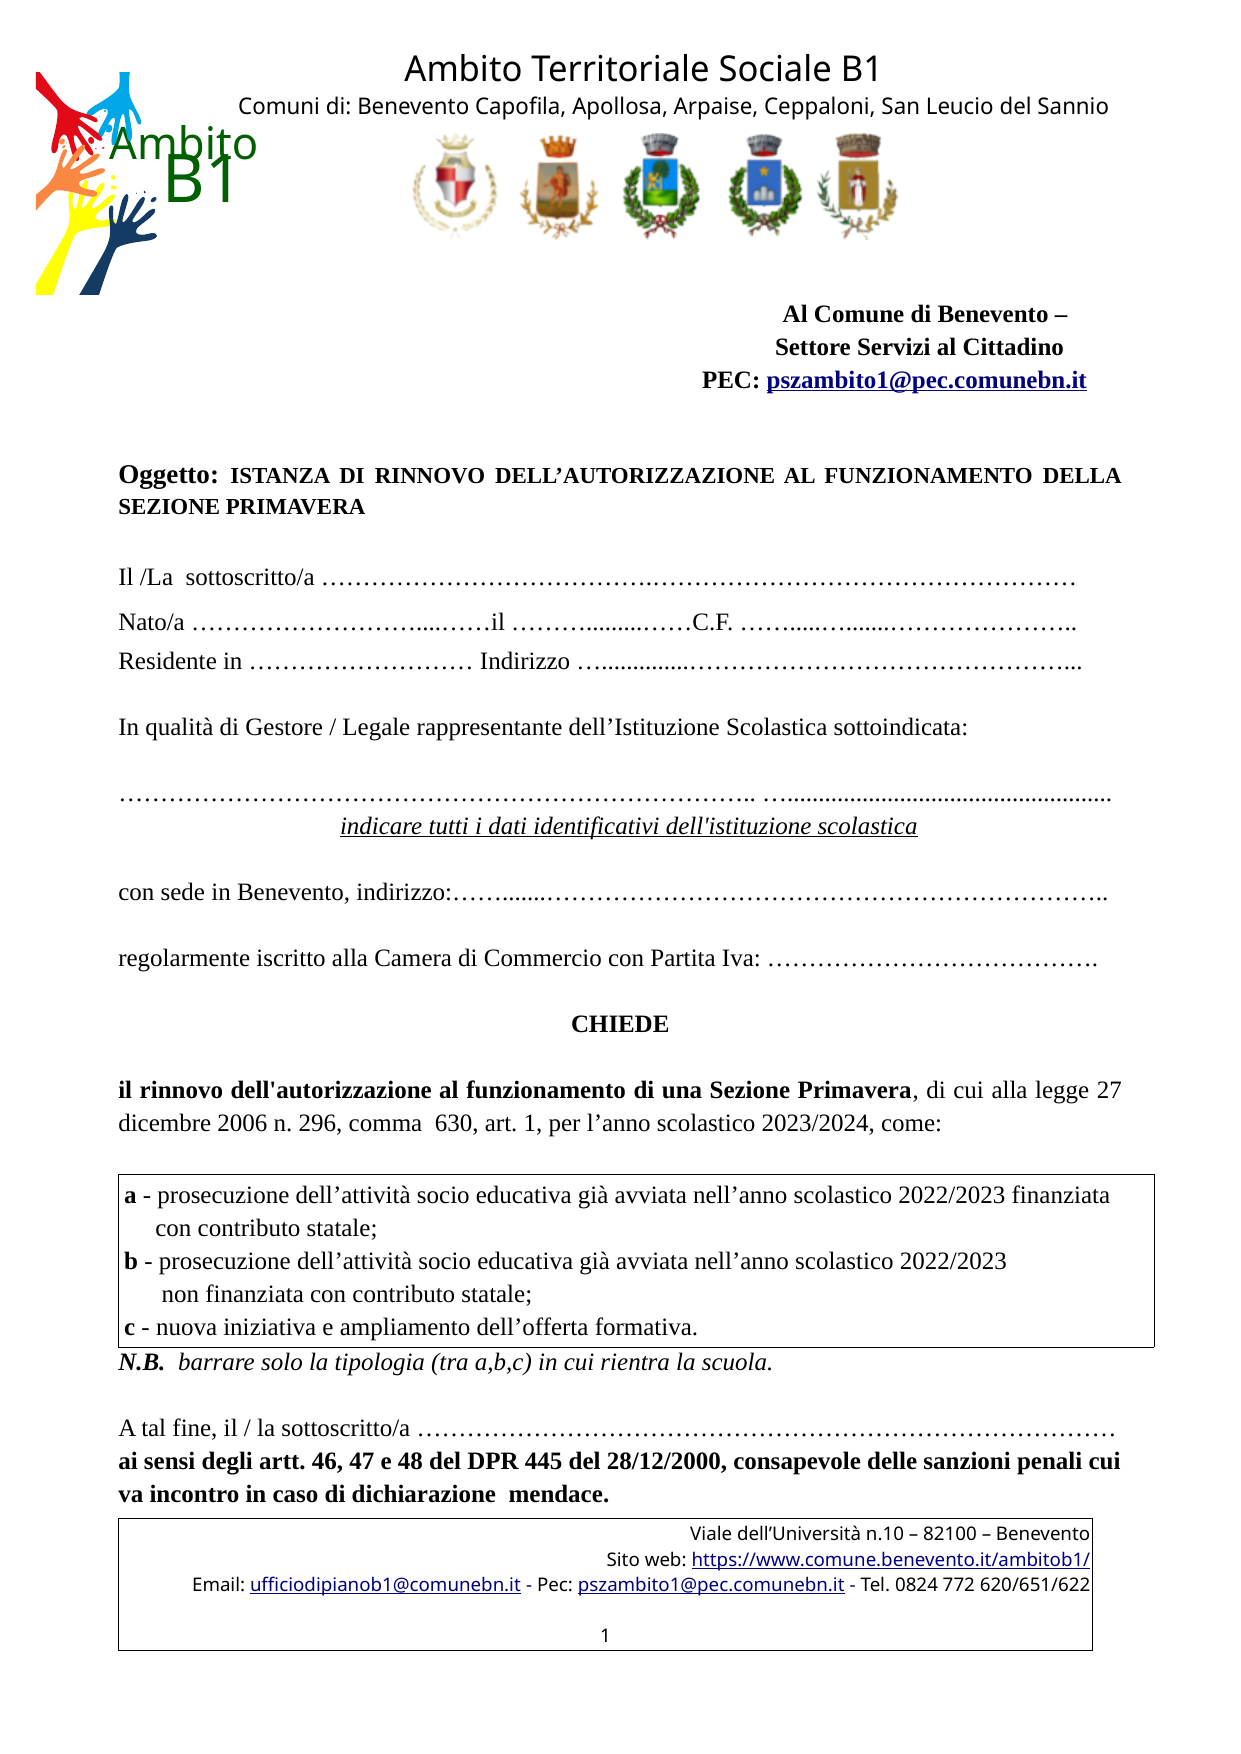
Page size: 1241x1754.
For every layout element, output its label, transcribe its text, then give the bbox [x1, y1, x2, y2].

text N.B. barrare solo la tipologia (tra a,b,c) in cui rientra la scuola. [108, 1347, 1122, 1376]
text In qualità di Gestore / Legale rappresentante dell’Istituzione Scolastica sottoindicata: [118, 712, 1122, 741]
text PEC: pszambito1@pec.comunebn.it [573, 365, 1122, 394]
text indicare tutti i dati identificativi dell'istituzione scolastica [118, 811, 1122, 840]
text ai sensi degli artt. 46, 47 e 48 del DPR 445 del 28/12/2000, consapevole delle sanzioni penali cui va incontro in caso di dichiarazione mendace. [118, 1446, 1122, 1508]
text Oggetto: ISTANZA DI RINNOVO DELL’AUTORIZZAZIONE AL FUNZIONAMENTO DELLA SEZIONE PRIMAVERA [118, 458, 1122, 519]
text Il /La sottoscritto/a ………………………………….…………………………………………… [118, 562, 1122, 591]
text Al Comune di Benevento – [573, 59, 1122, 328]
text Nato/a ………………………....……il ……….........……C.F. …….....….......………………….. [118, 607, 1122, 636]
text Residente in ……………………… Indirizzo …..............………………………………………... [118, 646, 1122, 674]
table_header a - prosecuzione dell’attività socio educativa già avviata nell’anno scolastico 2022/2023 finanziata con contributo statale; b - prosecuzione dell’attività socio educativa già avviata nell’anno scolastico 2022/2023 non finanziata con contributo statale; c - nuova iniziativa e ampliamento dell’offerta formativa. [119, 1175, 1154, 1347]
text regolarmente iscritto alla Camera di Commercio con Partita Iva: …………………………………. [118, 943, 1122, 972]
text A tal fine, il / la sottoscritto/a ………………………………………………………………………… [118, 1413, 1122, 1442]
text con sede in Benevento, indirizzo:…….......………………………………………………………….. [118, 877, 1122, 906]
text Settore Servizi al Cittadino [573, 332, 1122, 361]
text CHIEDE [108, 1009, 1122, 1038]
text ………………………………………………………………….. ….................................................... [118, 778, 1122, 807]
text il rinnovo dell'autorizzazione al funzionamento di una Sezione Primavera, di cui alla legge 27 dicembre 2006 n. 296, comma 630, art. 1, per l’anno scolastico 2023/2024, come: [118, 1075, 1122, 1137]
